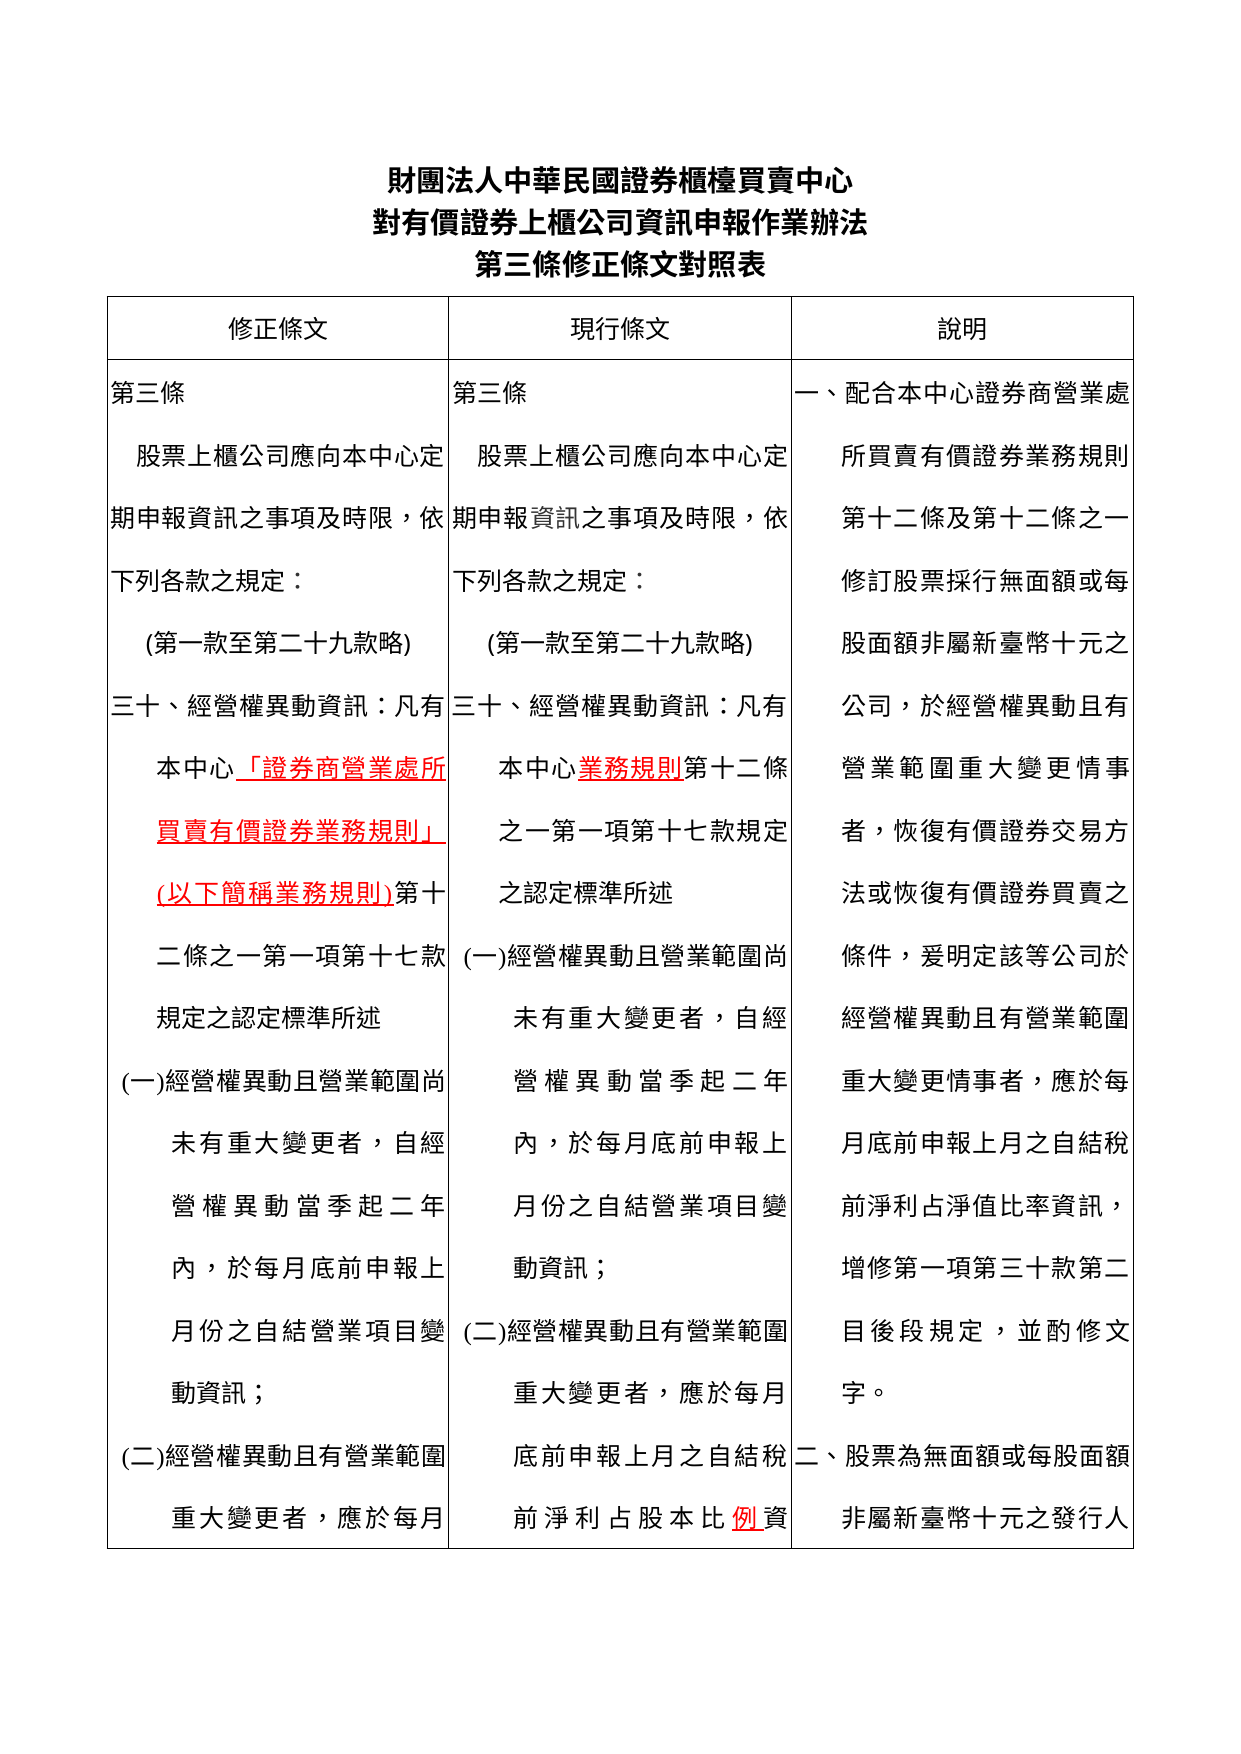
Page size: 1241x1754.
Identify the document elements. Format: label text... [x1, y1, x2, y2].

text 對有價證券上櫃公司資訊申報作業辦法 [187, 200, 1053, 242]
text 第三條修正條文對照表 [187, 242, 1053, 283]
table_cell 一、配合本中心證券商營業處所買賣有價證券業務規則第十二條及第十二條之一修訂股票採行無面額或每股面額非屬新臺幣十元之公司，於經營權異動且有營業範圍重大變更情事者，恢復有價證券交易方法或恢復有價證券買賣之條件，爰明定該等公司於經營權異動且有營業範圍重大變更情事者，應於每月底前申報上月之自結稅前淨利占淨值比率資訊，增修第一項第三十款第二目後段規定，並酌修文字。 二、股票為無面額或每股面額非屬新臺幣十元之發行人 [792, 360, 1133, 1548]
table_header 說明 [792, 297, 1133, 359]
table_header 現行條文 [449, 297, 791, 359]
table_cell 第三條 股票上櫃公司應向本中心定期申報資訊之事項及時限，依下列各款之規定： (第一款至第二十九款略) 三十、經營權異動資訊：凡有本中心業務規則第十二條之一第一項第十七款規定之認定標準所述 (一)經營權異動且營業範圍尚未有重大變更者，自經營權異動當季起二年內，於每月底前申報上月份之自結營業項目變動資訊； (二)經營權異動且有營業範圍重大變更者，應於每月底前申報上月之自結稅前淨利占股本比例資 [449, 360, 791, 1548]
table_cell 第三條 股票上櫃公司應向本中心定期申報資訊之事項及時限，依下列各款之規定： (第一款至第二十九款略) 三十、經營權異動資訊：凡有本中心「證券商營業處所買賣有價證券業務規則」(以下簡稱業務規則)第十二條之一第一項第十七款規定之認定標準所述 (一)經營權異動且營業範圍尚未有重大變更者，自經營權異動當季起二年內，於每月底前申報上月份之自結營業項目變動資訊； (二)經營權異動且有營業範圍重大變更者，應於每月 [108, 360, 448, 1548]
table_header 修正條文 [108, 297, 448, 359]
text 財團法人中華民國證券櫃檯買賣中心 [187, 158, 1053, 200]
